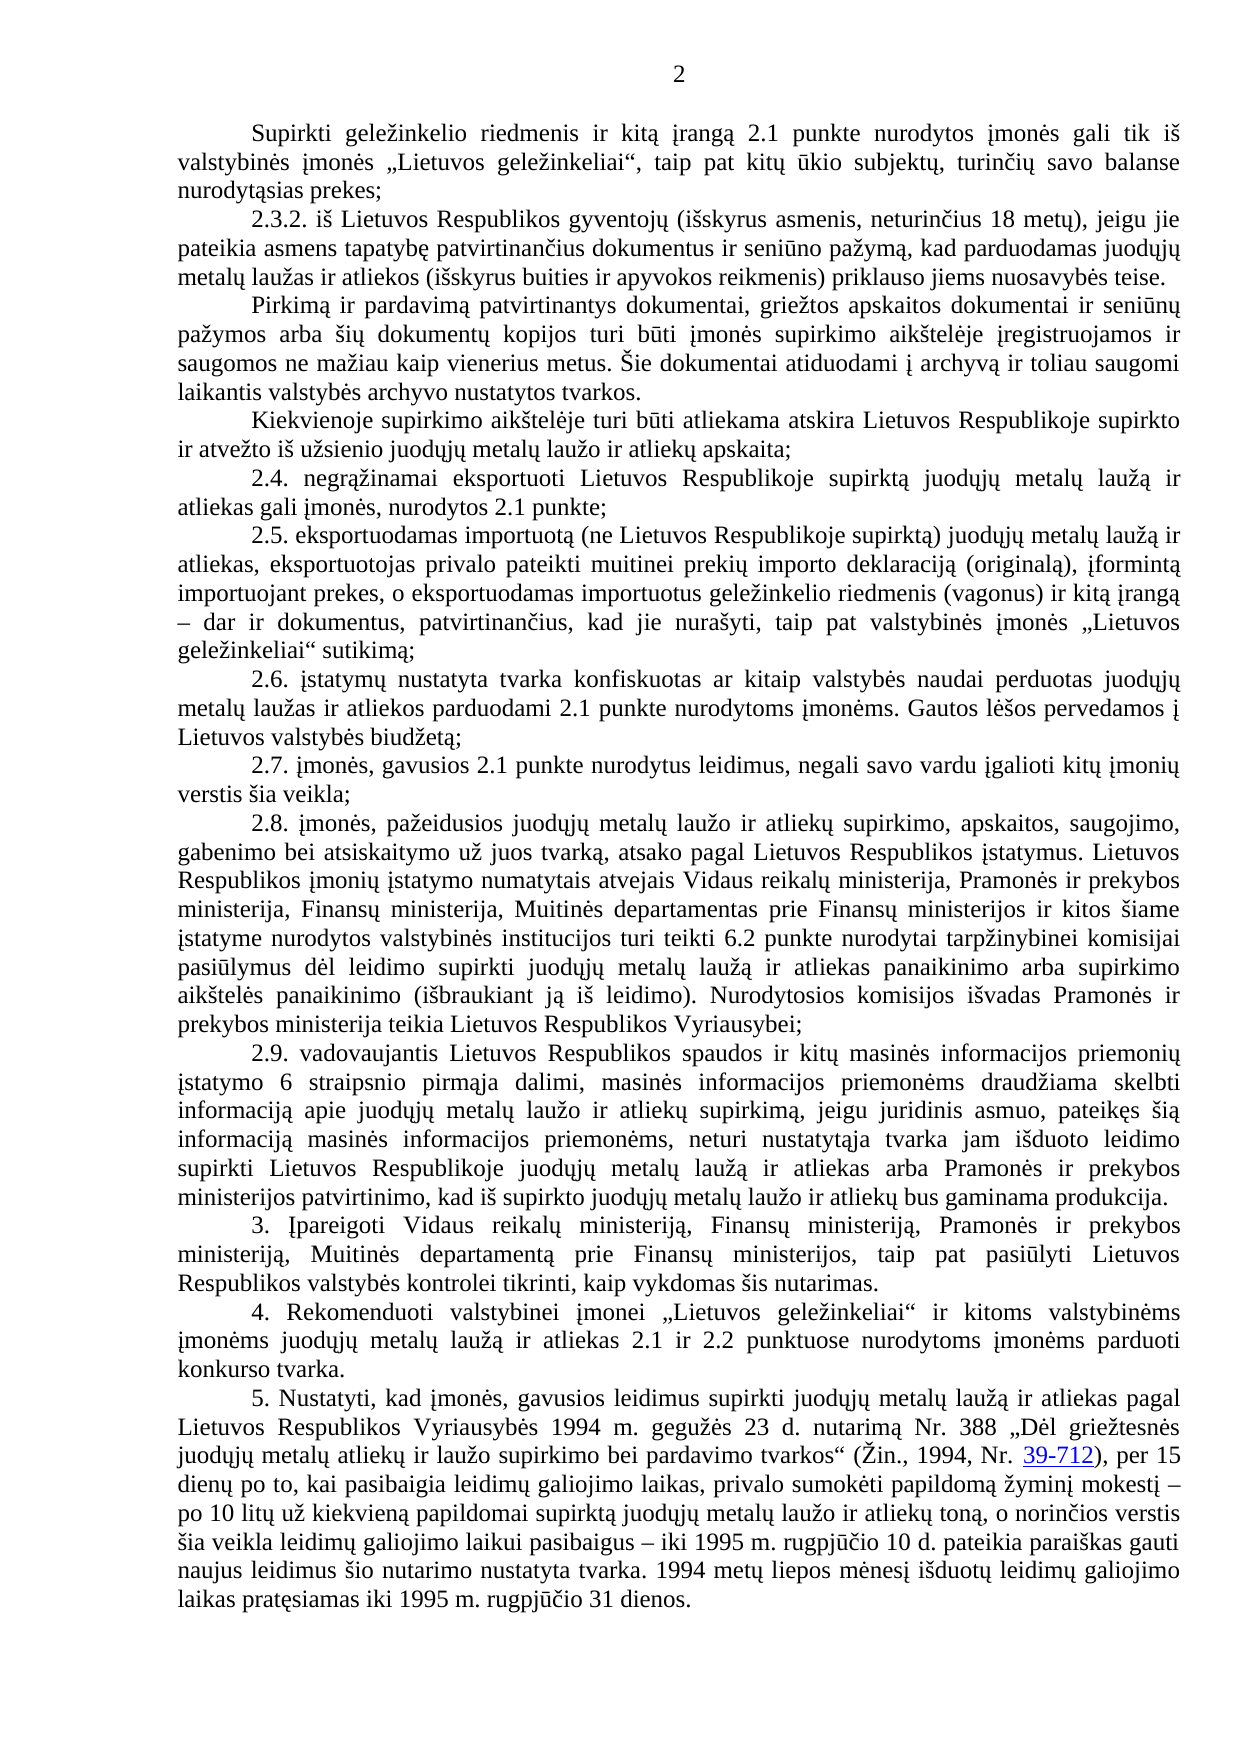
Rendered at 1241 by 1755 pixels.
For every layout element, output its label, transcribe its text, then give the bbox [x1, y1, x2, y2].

text Pirkimą ir pardavimą patvirtinantys dokumentai, griežtos apskaitos dokumentai ir seniūnų pažymos arba šių dokumentų kopijos turi būti įmonės supirkimo aikštelėje įregistruojamos ir saugomos ne mažiau kaip vienerius metus. Šie dokumentai atiduodami į archyvą ir toliau saugomi laikantis valstybės archyvo nustatytos tvarkos. [177, 291, 1181, 406]
text 2.7. įmonės, gavusios 2.1 punkte nurodytus leidimus, negali savo vardu įgalioti kitų įmonių verstis šia veikla; [177, 751, 1181, 808]
text 2.6. įstatymų nustatyta tvarka konfiskuotas ar kitaip valstybės naudai perduotas juodųjų metalų laužas ir atliekos parduodami 2.1 punkte nurodytoms įmonėms. Gautos lėšos pervedamos į Lietuvos valstybės biudžetą; [177, 664, 1181, 751]
text 2.5. eksportuodamas importuotą (ne Lietuvos Respublikoje supirktą) juodųjų metalų laužą ir atliekas, eksportuotojas privalo pateikti muitinei prekių importo deklaraciją (originalą), įformintą importuojant prekes, o eksportuodamas importuotus geležinkelio riedmenis (vagonus) ir kitą įrangą – dar ir dokumentus, patvirtinančius, kad jie nurašyti, taip pat valstybinės įmonės „Lietuvos geležinkeliai“ sutikimą; [177, 521, 1181, 664]
text Supirkti geležinkelio riedmenis ir kitą įrangą 2.1 punkte nurodytos įmonės gali tik iš valstybinės įmonės „Lietuvos geležinkeliai“, taip pat kitų ūkio subjektų, turinčių savo balanse nurodytąsias prekes; [177, 118, 1181, 204]
text 2.4. negrąžinamai eksportuoti Lietuvos Respublikoje supirktą juodųjų metalų laužą ir atliekas gali įmonės, nurodytos 2.1 punkte; [177, 463, 1181, 521]
text 5. Nustatyti, kad įmonės, gavusios leidimus supirkti juodųjų metalų laužą ir atliekas pagal Lietuvos Respublikos Vyriausybės 1994 m. gegužės 23 d. nutarimą Nr. 388 „Dėl griežtesnės juodųjų metalų atliekų ir laužo supirkimo bei pardavimo tvarkos“ (Žin., 1994, Nr. 39-712), per 15 dienų po to, kai pasibaigia leidimų galiojimo laikas, privalo sumokėti papildomą žyminį mokestį – po 10 litų už kiekvieną papildomai supirktą juodųjų metalų laužo ir atliekų toną, o norinčios verstis šia veikla leidimų galiojimo laikui pasibaigus – iki 1995 m. rugpjūčio 10 d. pateikia paraiškas gauti naujus leidimus šio nutarimo nustatyta tvarka. 1994 metų liepos mėnesį išduotų leidimų galiojimo laikas pratęsiamas iki 1995 m. rugpjūčio 31 dienos. [177, 1383, 1181, 1613]
text 3. Įpareigoti Vidaus reikalų ministeriją, Finansų ministeriją, Pramonės ir prekybos ministeriją, Muitinės departamentą prie Finansų ministerijos, taip pat pasiūlyti Lietuvos Respublikos valstybės kontrolei tikrinti, kaip vykdomas šis nutarimas. [177, 1211, 1181, 1297]
text Kiekvienoje supirkimo aikštelėje turi būti atliekama atskira Lietuvos Respublikoje supirkto ir atvežto iš užsienio juodųjų metalų laužo ir atliekų apskaita; [177, 406, 1181, 463]
text 2.8. įmonės, pažeidusios juodųjų metalų laužo ir atliekų supirkimo, apskaitos, saugojimo, gabenimo bei atsiskaitymo už juos tvarką, atsako pagal Lietuvos Respublikos įstatymus. Lietuvos Respublikos įmonių įstatymo numatytais atvejais Vidaus reikalų ministerija, Pramonės ir prekybos ministerija, Finansų ministerija, Muitinės departamentas prie Finansų ministerijos ir kitos šiame įstatyme nurodytos valstybinės institucijos turi teikti 6.2 punkte nurodytai tarpžinybinei komisijai pasiūlymus dėl leidimo supirkti juodųjų metalų laužą ir atliekas panaikinimo arba supirkimo aikštelės panaikinimo (išbraukiant ją iš leidimo). Nurodytosios komisijos išvadas Pramonės ir prekybos ministerija teikia Lietuvos Respublikos Vyriausybei; [177, 808, 1181, 1038]
text 2.3.2. iš Lietuvos Respublikos gyventojų (išskyrus asmenis, neturinčius 18 metų), jeigu jie pateikia asmens tapatybę patvirtinančius dokumentus ir seniūno pažymą, kad parduodamas juodųjų metalų laužas ir atliekos (išskyrus buities ir apyvokos reikmenis) priklauso jiems nuosavybės teise. [177, 204, 1181, 291]
text 2.9. vadovaujantis Lietuvos Respublikos spaudos ir kitų masinės informacijos priemonių įstatymo 6 straipsnio pirmąja dalimi, masinės informacijos priemonėms draudžiama skelbti informaciją apie juodųjų metalų laužo ir atliekų supirkimą, jeigu juridinis asmuo, pateikęs šią informaciją masinės informacijos priemonėms, neturi nustatytąja tvarka jam išduoto leidimo supirkti Lietuvos Respublikoje juodųjų metalų laužą ir atliekas arba Pramonės ir prekybos ministerijos patvirtinimo, kad iš supirkto juodųjų metalų laužo ir atliekų bus gaminama produkcija. [177, 1038, 1181, 1211]
text 4. Rekomenduoti valstybinei įmonei „Lietuvos geležinkeliai“ ir kitoms valstybinėms įmonėms juodųjų metalų laužą ir atliekas 2.1 ir 2.2 punktuose nurodytoms įmonėms parduoti konkurso tvarka. [177, 1297, 1181, 1383]
